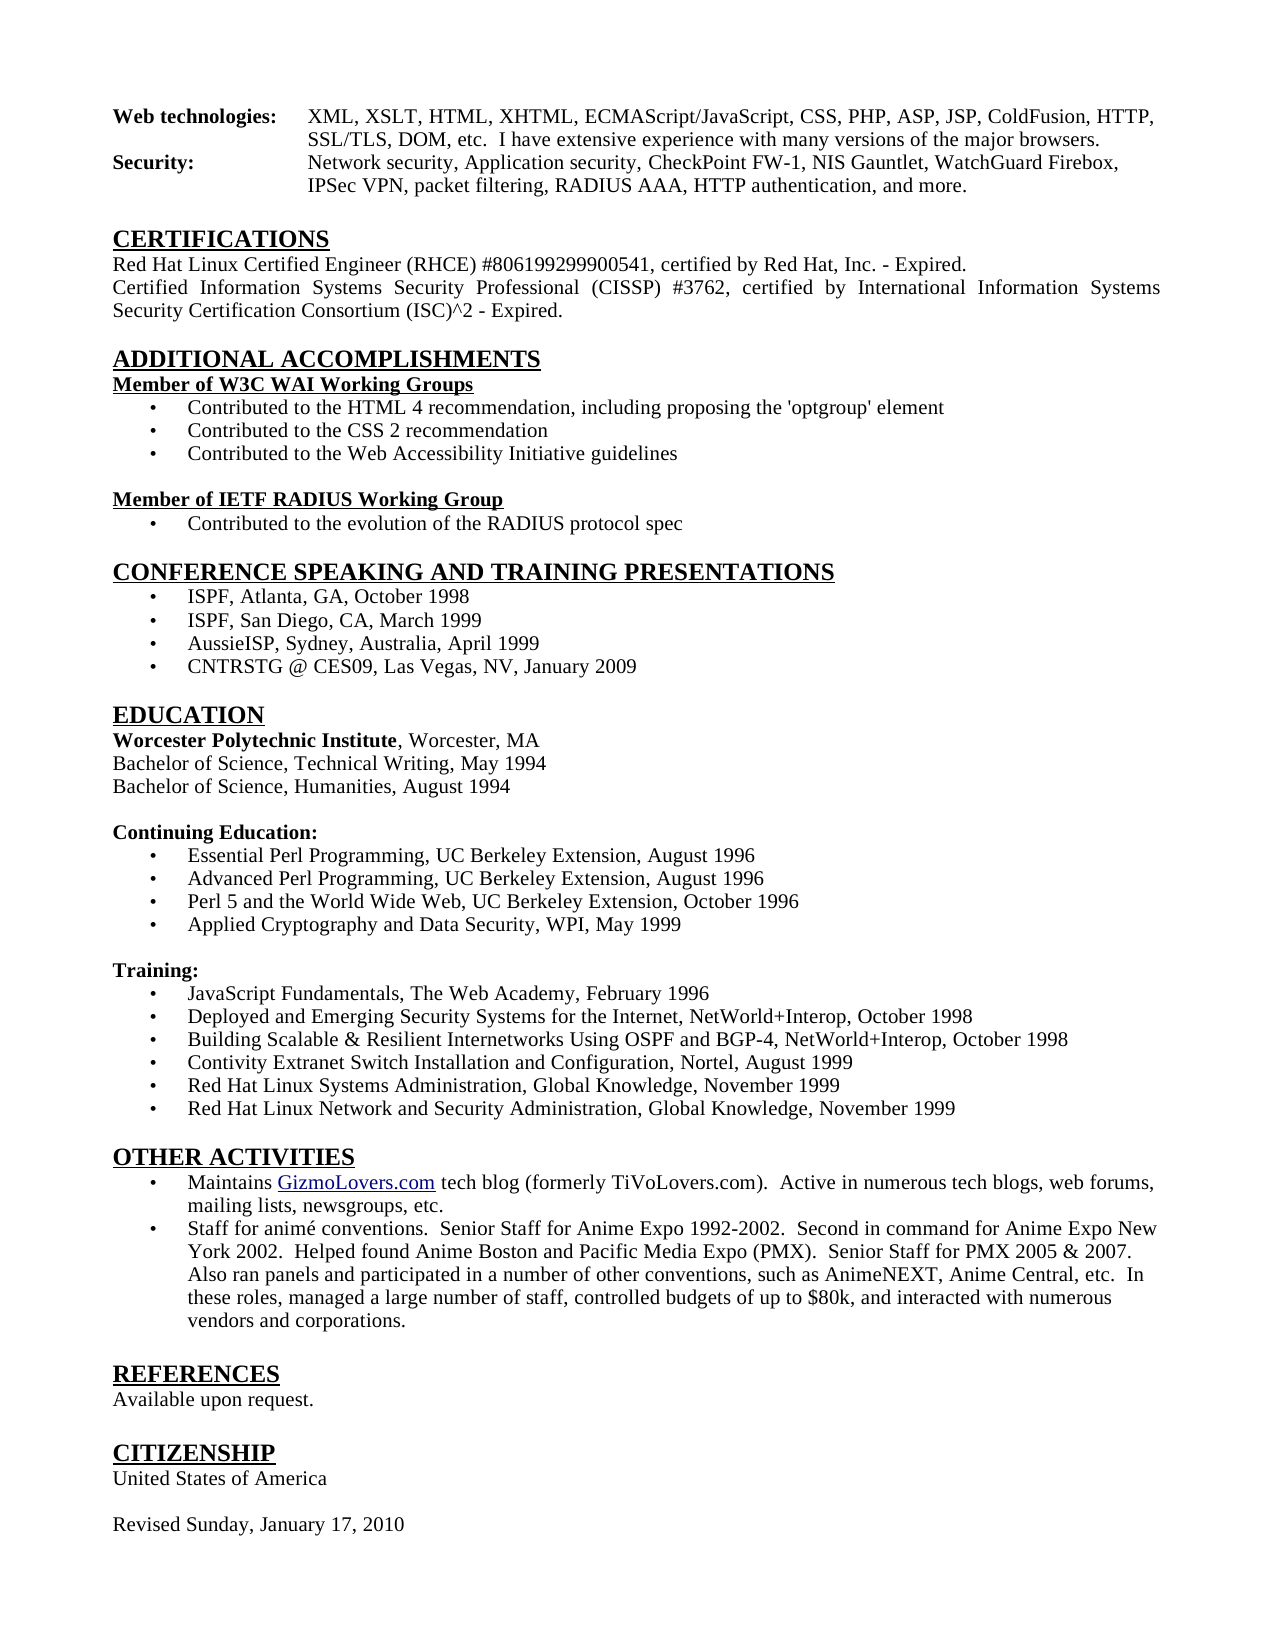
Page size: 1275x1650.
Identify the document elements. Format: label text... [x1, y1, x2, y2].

list JavaScript Fundamentals, The Web Academy, February 1996 [150, 982, 1162, 1005]
text Continuing Education: [112, 821, 1162, 844]
text Web technologies: XML, XSLT, HTML, XHTML, ECMAScript/JavaScript, CSS, PHP, ASP, JSP, ColdFusion, HTTP, SSL/TLS, DOM, etc. I have extensive experience with many versions of the major browsers. [112, 105, 1162, 151]
text Worcester Polytechnic Institute, Worcester, MA [112, 728, 1162, 752]
list Contributed to the CSS 2 recommendation [150, 419, 1162, 442]
text Member of IETF RADIUS Working Group [112, 488, 1162, 511]
list Maintains GizmoLovers.com tech blog (formerly TiVoLovers.com). Active in numerous tech blogs, web forums, mailing lists, newsgroups, etc. [150, 1171, 1162, 1217]
list Contributed to the evolution of the RADIUS protocol spec [150, 511, 1162, 534]
list Deployed and Emerging Security Systems for the Internet, NetWorld+Interop, October 1998 [150, 1005, 1162, 1028]
text ADDITIONAL ACCOMPLISHMENTS [112, 345, 1162, 373]
text Red Hat Linux Certified Engineer (RHCE) #806199299900541, certified by Red Hat, Inc. - Expired. [112, 253, 1162, 276]
list Contivity Extranet Switch Installation and Configuration, Nortel, August 1999 [150, 1051, 1162, 1074]
text EDUCATION [112, 701, 1162, 728]
text CONFERENCE SPEAKING AND TRAINING PRESENTATIONS [112, 557, 1162, 585]
list ISPF, Atlanta, GA, October 1998 [150, 585, 1162, 608]
list Contributed to the Web Accessibility Initiative guidelines [150, 442, 1162, 465]
list CNTRSTG @ CES09, Las Vegas, NV, January 2009 [150, 654, 1162, 677]
text CERTIFICATIONS [112, 225, 1162, 253]
text Bachelor of Science, Technical Writing, May 1994 [112, 752, 1162, 774]
list Building Scalable & Resilient Internetworks Using OSPF and BGP-4, NetWorld+Interop, October 1998 [150, 1028, 1162, 1051]
text REFERENCES [112, 1360, 1162, 1388]
list Applied Cryptography and Data Security, WPI, May 1999 [150, 913, 1162, 936]
list ISPF, San Diego, CA, March 1999 [150, 608, 1162, 631]
list Essential Perl Programming, UC Berkeley Extension, August 1996 [150, 844, 1162, 867]
text Training: [112, 959, 1162, 982]
list Red Hat Linux Systems Administration, Global Knowledge, November 1999 [150, 1074, 1162, 1097]
list Perl 5 and the World Wide Web, UC Berkeley Extension, October 1996 [150, 890, 1162, 913]
list AussieISP, Sydney, Australia, April 1999 [150, 631, 1162, 654]
text United States of America [112, 1467, 1162, 1490]
list Advanced Perl Programming, UC Berkeley Extension, August 1996 [150, 867, 1162, 890]
text Certified Information Systems Security Professional (CISSP) #3762, certified by International Information Systems Security Certification Consortium (ISC)^2 - Expired. [112, 276, 1162, 322]
text Available upon request. [112, 1388, 1162, 1411]
text CITIZENSHIP [112, 1439, 1162, 1467]
text Security: Network security, Application security, CheckPoint FW-1, NIS Gauntlet, WatchGuard Firebox, IPSec VPN, packet filtering, RADIUS AAA, HTTP authentication, and more. [112, 151, 1162, 197]
list Contributed to the HTML 4 recommendation, including proposing the 'optgroup' element [150, 396, 1162, 419]
text Bachelor of Science, Humanities, August 1994 [112, 774, 1162, 798]
text OTHER ACTIVITIES [112, 1143, 1162, 1171]
text Member of W3C WAI Working Groups [112, 373, 1162, 396]
text Revised Sunday, January 17, 2010 [112, 1513, 1162, 1536]
list Staff for animé conventions. Senior Staff for Anime Expo 1992-2002. Second in command for Anime Expo New York 2002. Helped found Anime Boston and Pacific Media Expo (PMX). Senior Staff for PMX 2005 & 2007. Also ran panels and participated in a number of other conventions, such as AnimeNEXT, Anime Central, etc. In these roles, managed a large number of staff, controlled budgets of up to $80k, and interacted with numerous vendors and corporations. [150, 1217, 1162, 1332]
list Red Hat Linux Network and Security Administration, Global Knowledge, November 1999 [150, 1097, 1162, 1120]
